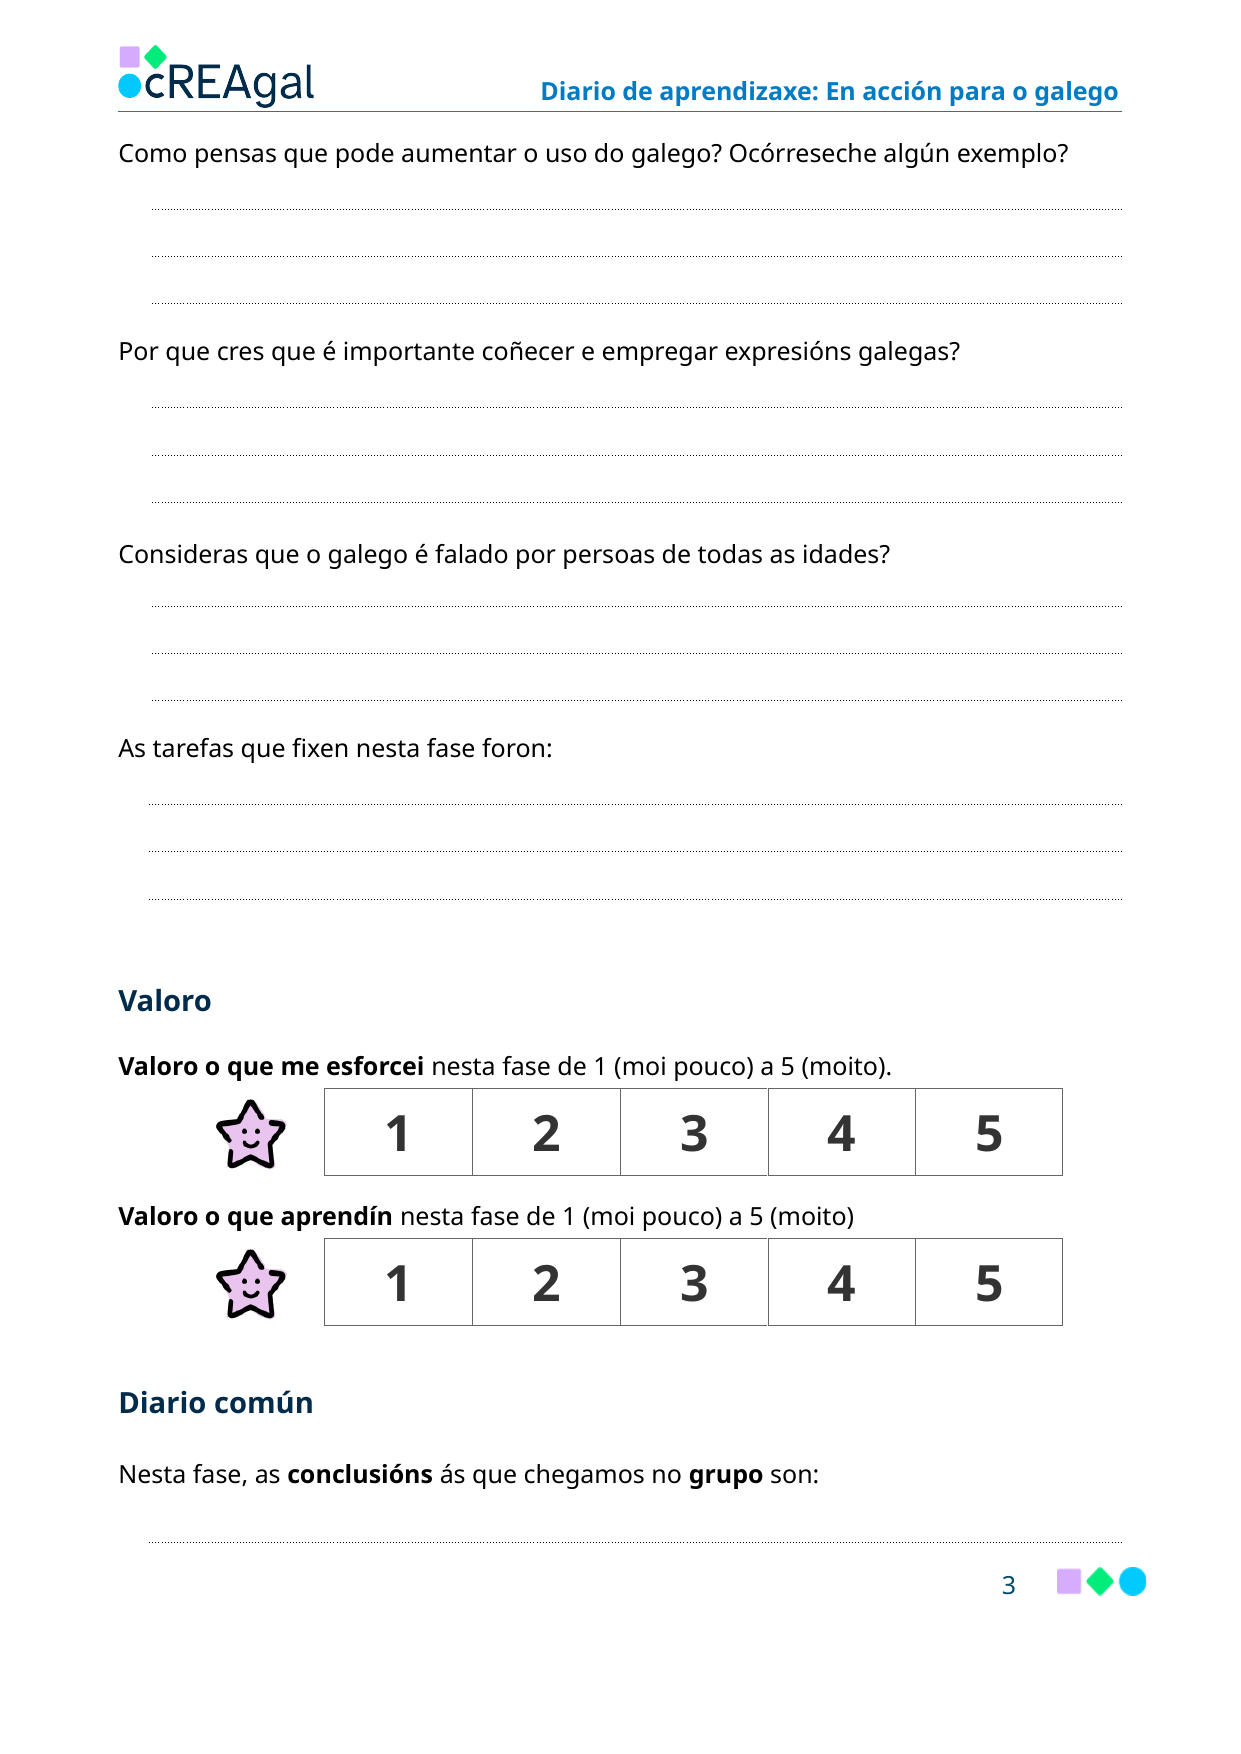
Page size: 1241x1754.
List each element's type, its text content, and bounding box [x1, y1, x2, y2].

table_header [148, 770, 1122, 805]
picture [1136, 1584, 1147, 1596]
subtitle Diario común [118, 1382, 1122, 1422]
table_cell [151, 409, 1122, 456]
table_header 1 [325, 1089, 472, 1175]
text Por que cres que é importante coñecer e empregar expresións galegas? [118, 334, 1122, 368]
subtitle Valoro [118, 981, 1122, 1020]
table_header 3 [621, 1089, 767, 1175]
picture [208, 1093, 293, 1174]
table_header 4 [769, 1089, 915, 1175]
text Nesta fase, as conclusións ás que chegamos no grupo son: [118, 1457, 1122, 1491]
table_header 4 [769, 1239, 915, 1325]
table_header [151, 571, 1122, 607]
table_header [177, 1088, 324, 1176]
table_header [148, 1496, 1122, 1543]
table_header [151, 373, 1122, 408]
text Como pensas que pode aumentar o uso do galego? Ocórreseche algún exemplo? [118, 135, 1122, 169]
table_cell [151, 210, 1122, 257]
table_header 2 [473, 1089, 620, 1175]
picture [1057, 1567, 1130, 1596]
table_header 1 [325, 1239, 472, 1325]
picture [208, 1243, 293, 1324]
table_cell [151, 654, 1122, 701]
table_cell [151, 607, 1122, 654]
text As tarefas que fixen nesta fase foron: [118, 731, 1122, 765]
table_cell [151, 257, 1122, 304]
table_header 5 [916, 1089, 1062, 1175]
table_header 2 [473, 1239, 620, 1325]
text Valoro o que aprendín nesta fase de 1 (moi pouco) a 5 (moito) [118, 1199, 1122, 1233]
text Valoro o que me esforcei nesta fase de 1 (moi pouco) a 5 (moito). [118, 1048, 1122, 1083]
table_header 3 [621, 1239, 767, 1325]
text Consideras que o galego é falado por persoas de todas as idades? [118, 537, 1122, 571]
table_cell [148, 805, 1122, 852]
table_cell [148, 853, 1122, 900]
table_header [177, 1238, 324, 1326]
picture [118, 45, 314, 108]
picture [1137, 1567, 1147, 1578]
table_cell [151, 456, 1122, 503]
table_header [151, 174, 1122, 210]
table_header 5 [916, 1239, 1062, 1325]
